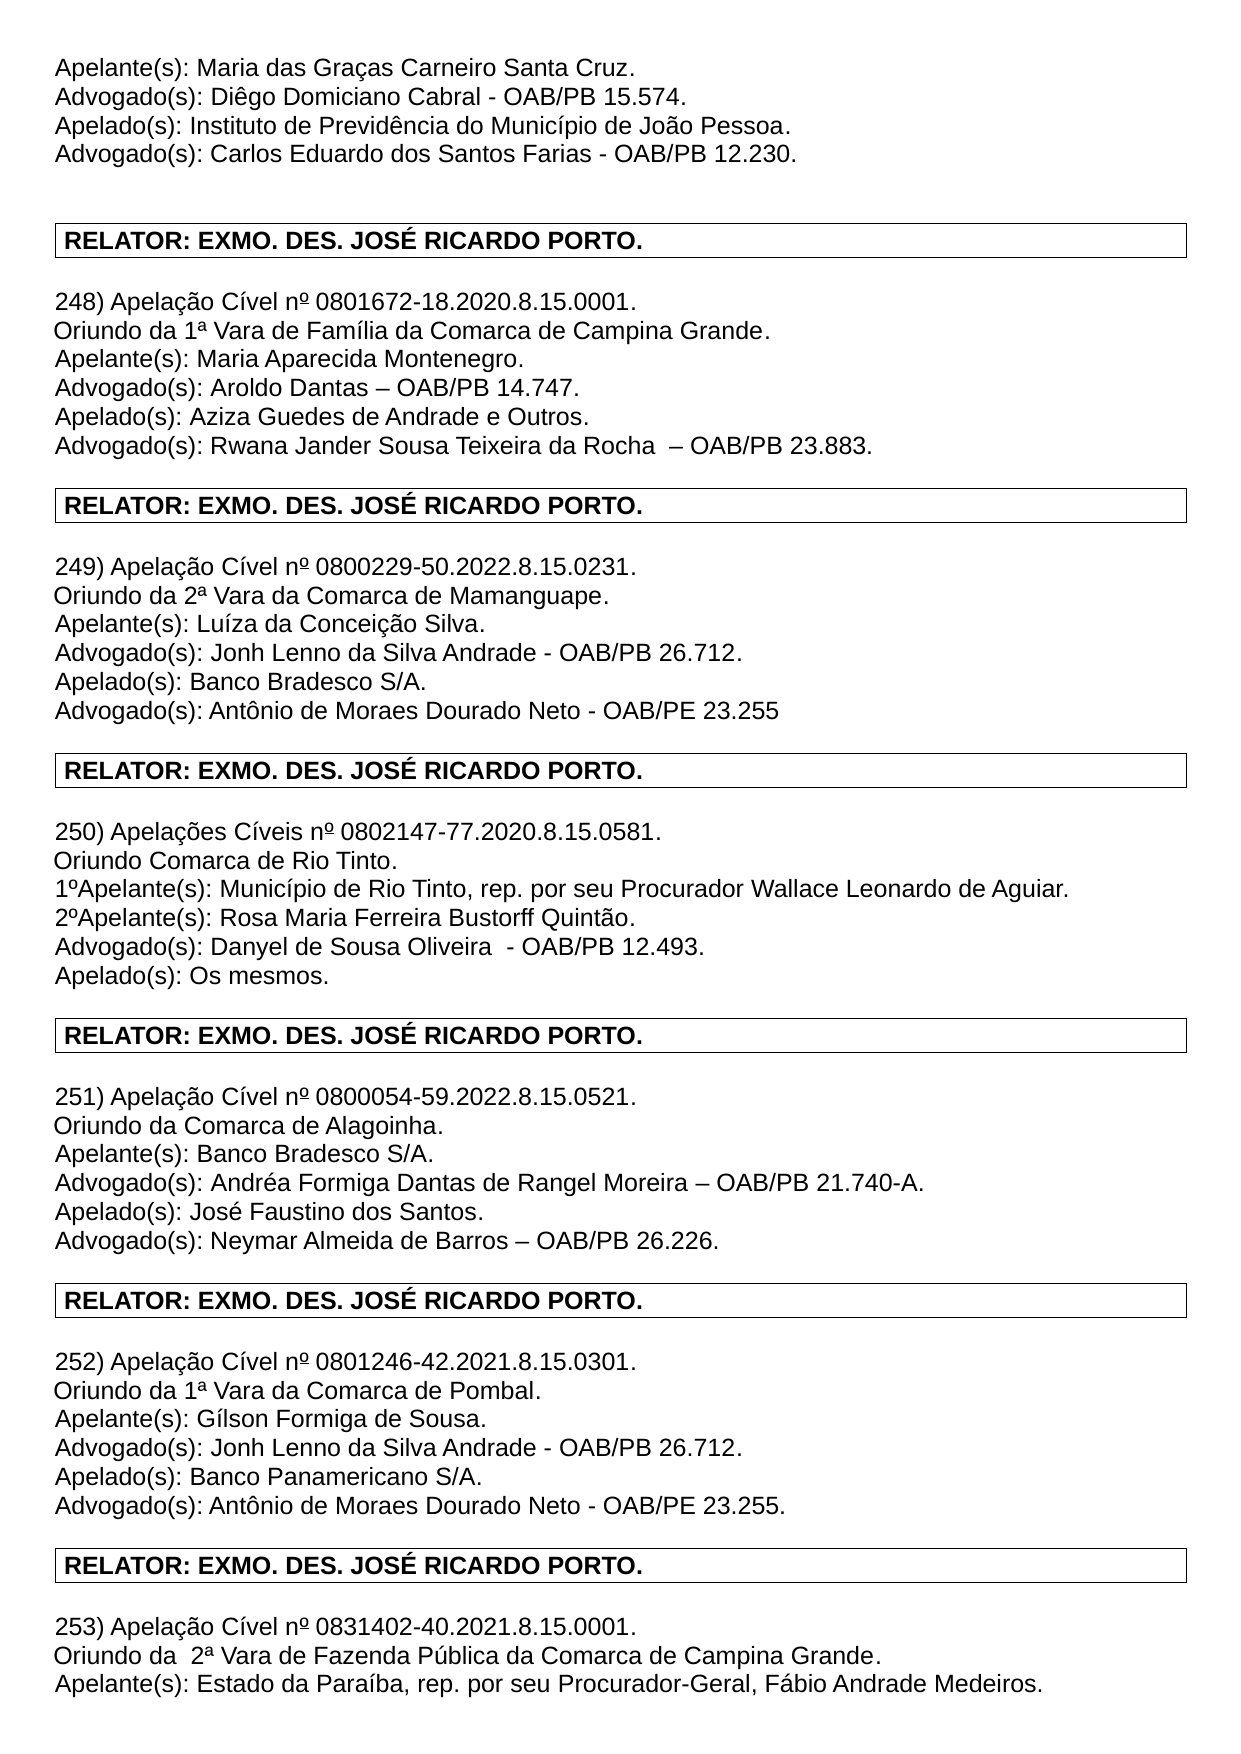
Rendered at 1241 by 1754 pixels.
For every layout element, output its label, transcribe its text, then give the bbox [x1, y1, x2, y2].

text Advogado(s): Antônio de Moraes Dourado Neto - OAB/PE 23.255. [54, 1491, 1187, 1519]
text Oriundo da 1ª Vara da Comarca de Pombal. [53, 1376, 1187, 1404]
text Advogado(s): Jonh Lenno da Silva Andrade - OAB/PB 26.712. [54, 638, 1187, 667]
text 248) Apelação Cível nº 0801672-18.2020.8.15.0001. [54, 287, 1187, 316]
text Apelado(s): José Faustino dos Santos. [54, 1197, 1187, 1226]
text Apelado(s): Aziza Guedes de Andrade e Outros. [54, 402, 1187, 431]
text Apelante(s): Luíza da Conceição Silva. [54, 609, 1187, 638]
text Apelante(s): Estado da Paraíba, rep. por seu Procurador-Geral, Fábio Andrade Medeiros. [54, 1669, 1187, 1698]
text 1ºApelante(s): Município de Rio Tinto, rep. por seu Procurador Wallace Leonardo de Aguiar. [54, 874, 1187, 903]
text Apelado(s): Os mesmos. [54, 961, 1187, 989]
text RELATOR: EXMO. DES. JOSÉ RICARDO PORTO. [56, 224, 1186, 257]
text 252) Apelação Cível nº 0801246-42.2021.8.15.0301. [54, 1347, 1187, 1376]
text Oriundo da 1ª Vara de Família da Comarca de Campina Grande. [53, 316, 1187, 344]
text Apelante(s): Gílson Formiga de Sousa. [54, 1404, 1187, 1433]
text RELATOR: EXMO. DES. JOSÉ RICARDO PORTO. [56, 1284, 1186, 1317]
text Advogado(s): Diêgo Domiciano Cabral - OAB/PB 15.574. [54, 82, 1187, 111]
text Advogado(s): Antônio de Moraes Dourado Neto - OAB/PE 23.255 [54, 696, 1187, 724]
text RELATOR: EXMO. DES. JOSÉ RICARDO PORTO. [56, 754, 1186, 787]
text Advogado(s): Carlos Eduardo dos Santos Farias - OAB/PB 12.230. [54, 139, 1187, 168]
text 251) Apelação Cível nº 0800054-59.2022.8.15.0521. [54, 1082, 1187, 1111]
text Oriundo da 2ª Vara da Comarca de Mamanguape. [53, 581, 1187, 609]
text Apelante(s): Maria das Graças Carneiro Santa Cruz. [54, 53, 1187, 82]
text Apelante(s): Banco Bradesco S/A. [54, 1139, 1187, 1168]
text RELATOR: EXMO. DES. JOSÉ RICARDO PORTO. [56, 1019, 1186, 1052]
text 250) Apelações Cíveis nº 0802147-77.2020.8.15.0581. [54, 817, 1187, 846]
text Advogado(s): Rwana Jander Sousa Teixeira da Rocha – OAB/PB 23.883. [54, 431, 1187, 459]
text Advogado(s): Andréa Formiga Dantas de Rangel Moreira – OAB/PB 21.740-A. [54, 1168, 1187, 1197]
text Apelante(s): Maria Aparecida Montenegro. [54, 344, 1187, 373]
text Oriundo da 2ª Vara de Fazenda Pública da Comarca de Campina Grande. [53, 1641, 1187, 1669]
text 2ºApelante(s): Rosa Maria Ferreira Bustorff Quintão. [54, 903, 1187, 932]
text Apelado(s): Banco Panamericano S/A. [54, 1462, 1187, 1491]
text 249) Apelação Cível nº 0800229-50.2022.8.15.0231. [54, 552, 1187, 581]
text 253) Apelação Cível nº 0831402-40.2021.8.15.0001. [54, 1612, 1187, 1641]
text Apelado(s): Instituto de Previdência do Município de João Pessoa. [54, 111, 1187, 139]
text Oriundo Comarca de Rio Tinto. [53, 846, 1187, 874]
text Advogado(s): Danyel de Sousa Oliveira - OAB/PB 12.493. [54, 932, 1187, 961]
text RELATOR: EXMO. DES. JOSÉ RICARDO PORTO. [56, 489, 1186, 522]
text Apelado(s): Banco Bradesco S/A. [54, 667, 1187, 696]
text Oriundo da Comarca de Alagoinha. [53, 1111, 1187, 1139]
text Advogado(s): Aroldo Dantas – OAB/PB 14.747. [54, 373, 1187, 402]
text Advogado(s): Neymar Almeida de Barros – OAB/PB 26.226. [54, 1226, 1187, 1254]
text Advogado(s): Jonh Lenno da Silva Andrade - OAB/PB 26.712. [54, 1433, 1187, 1462]
text RELATOR: EXMO. DES. JOSÉ RICARDO PORTO. [56, 1549, 1186, 1582]
